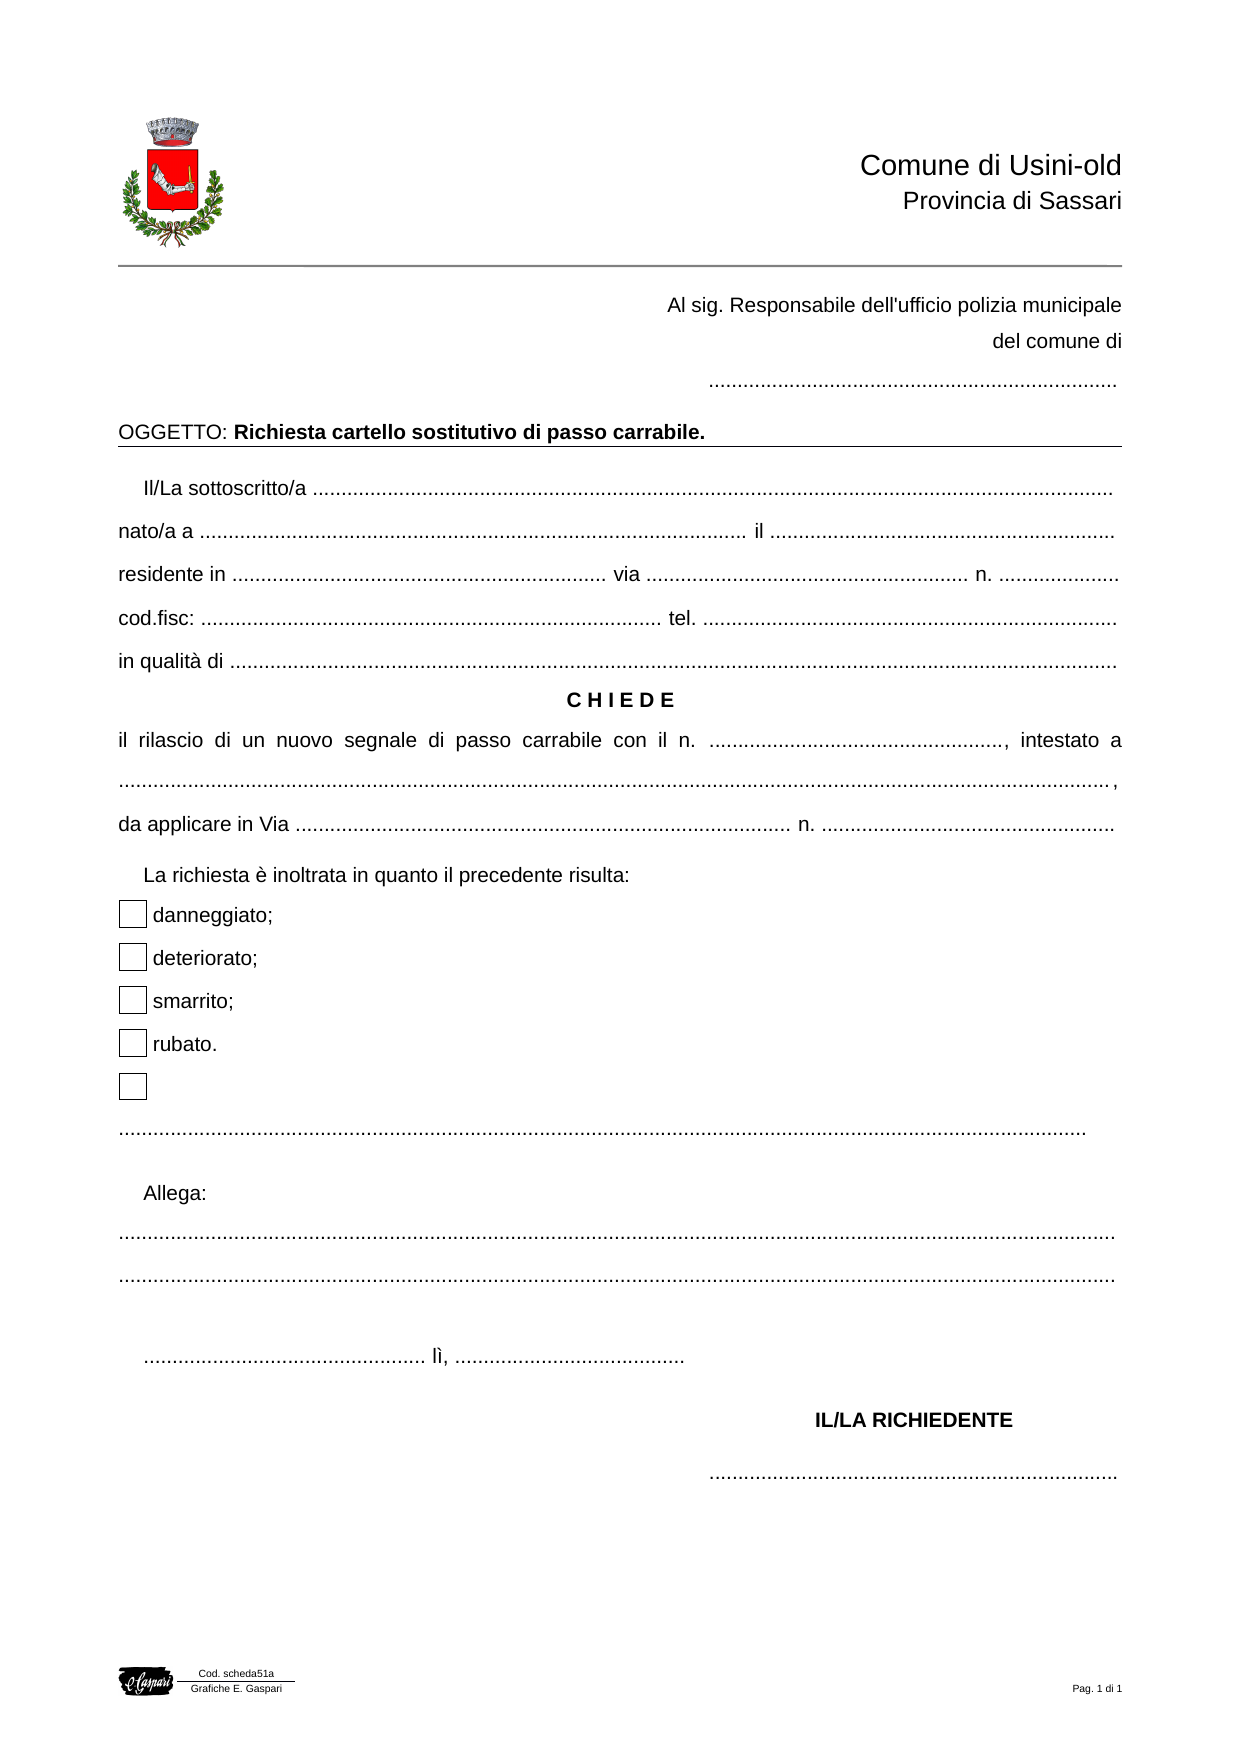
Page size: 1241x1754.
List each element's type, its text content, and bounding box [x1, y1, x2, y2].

text ........................................................................................................................................................................ [118, 1072, 1122, 1141]
text ................................................. lì, ........................................ [143, 1340, 1122, 1369]
picture [118, 1666, 174, 1696]
text deteriorato; [118, 942, 1122, 971]
text Allega: [118, 1181, 1122, 1204]
picture [122, 117, 224, 248]
text rubato. [118, 1028, 1122, 1057]
text ....................................................................... [708, 364, 1122, 393]
text residente in ................................................................. via ........................................................ n. ..................... [118, 558, 1122, 587]
text Provincia di Sassari [224, 186, 1122, 215]
text ....................................................................... [706, 1456, 1122, 1485]
text Il/La sottoscritto/a ........................................................................................................................................... [118, 472, 1122, 501]
text smarrito; [118, 985, 1122, 1014]
text OGGETTO: Richiesta cartello sostitutivo di passo carrabile. [118, 420, 1122, 446]
text da applicare in Via ...................................................................................... n. ................................................... [118, 808, 1122, 836]
text IL/LA RICHIEDENTE [706, 1408, 1122, 1432]
text danneggiato; [118, 899, 1122, 928]
text C H I E D E [118, 688, 1122, 712]
text ............................................................................................................................................................................. [118, 1216, 1122, 1245]
text il rilascio di un nuovo segnale di passo carrabile con il n. ..................................................., intestato a ............................................................................................................................................................................, [118, 724, 1122, 793]
text cod.fisc: ................................................................................ tel. ........................................................................ [118, 602, 1122, 630]
text Comune di Usini-old [224, 148, 1122, 181]
text La richiesta è inoltrata in quanto il precedente risulta: [118, 863, 1122, 887]
text Al sig. Responsabile dell'ufficio polizia municipale del comune di [531, 293, 1122, 352]
text nato/a a ............................................................................................... il ............................................................ [118, 515, 1122, 544]
text in qualità di .......................................................................................................................................................... [118, 645, 1122, 673]
text ............................................................................................................................................................................. [118, 1259, 1122, 1288]
